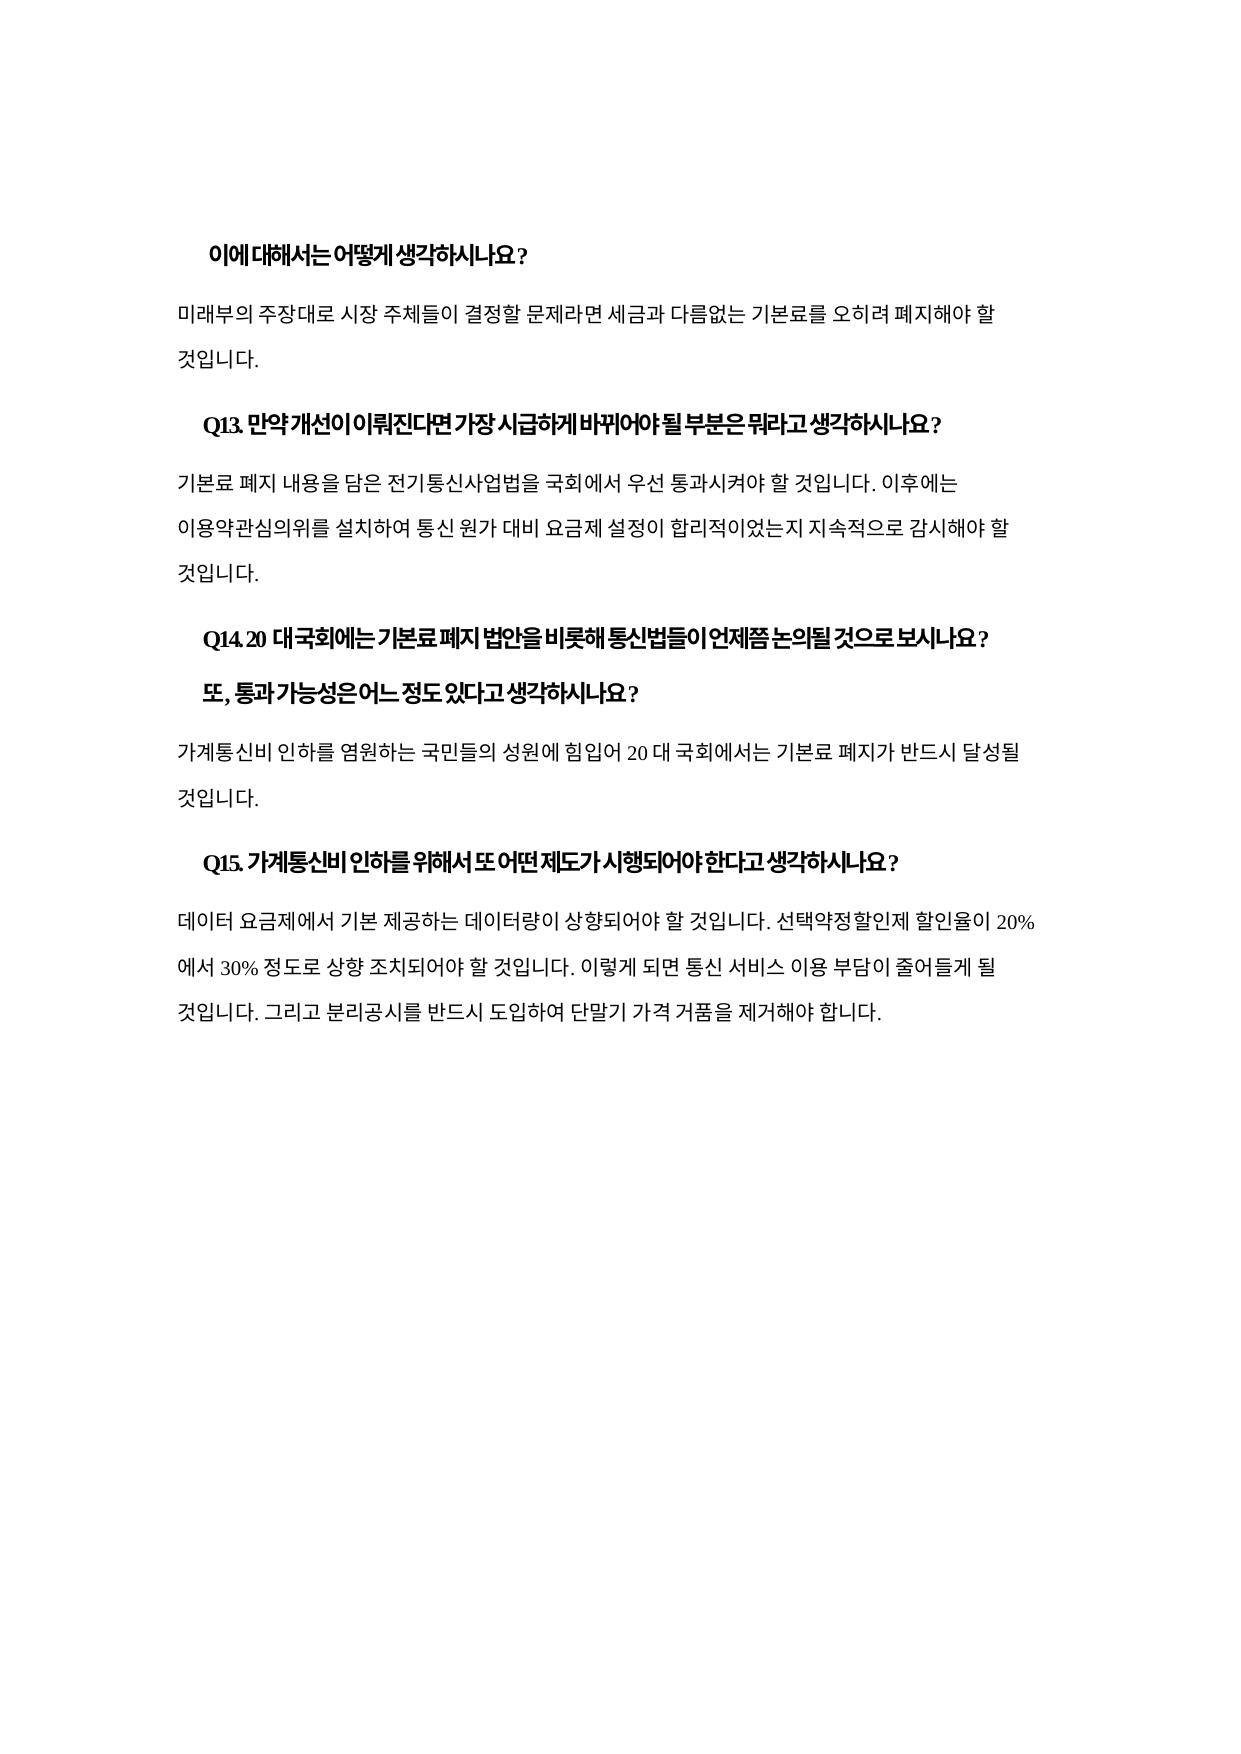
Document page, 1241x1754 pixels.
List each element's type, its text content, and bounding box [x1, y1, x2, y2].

text Q13. 만약 개선이 이뤄진다면 가장 시급하게 바뀌어야 될 부분은 뭐라고 생각하시나요? [202, 405, 1001, 440]
text 이에 대해서는 어떻게 생각하시나요? [202, 236, 1001, 271]
text Q15. 가계통신비 인하를 위해서 또 어떤 제도가 시행되어야 한다고 생각하시나요? [202, 844, 1001, 878]
text 미래부의 주장대로 시장 주체들이 결정할 문제라면 세금과 다름없는 기본료를 오히려 폐지해야 할 것입니다. [177, 298, 1063, 373]
text 데이터 요금제에서 기본 제공하는 데이터량이 상향되어야 할 것입니다. 선택약정할인제 할인율이 20%에서 30% 정도로 상향 조치되어야 할 것입니다. 이렇게 되면 통신 서비스 이용 부담이 줄어들게 될 것입니다. 그리고 분리공시를 반드시 도입하여 단말기 가격 거품을 제거해야 합니다. [177, 906, 1063, 1026]
text 기본료 폐지 내용을 담은 전기통신사업법을 국회에서 우선 통과시켜야 할 것입니다. 이후에는 이용약관심의위를 설치하여 통신 원가 대비 요금제 설정이 합리적이었는지 지속적으로 감시해야 할 것입니다. [177, 467, 1063, 588]
text Q14. 20대 국회에는 기본료 폐지 법안을 비롯해 통신법들이 언제쯤 논의될 것으로 보시나요? 또, 통과 가능성은 어느 정도 있다고 생각하시나요? [202, 619, 1001, 709]
text 가계통신비 인하를 염원하는 국민들의 성원에 힘입어 20대 국회에서는 기본료 폐지가 반드시 달성될 것입니다. [177, 737, 1063, 812]
